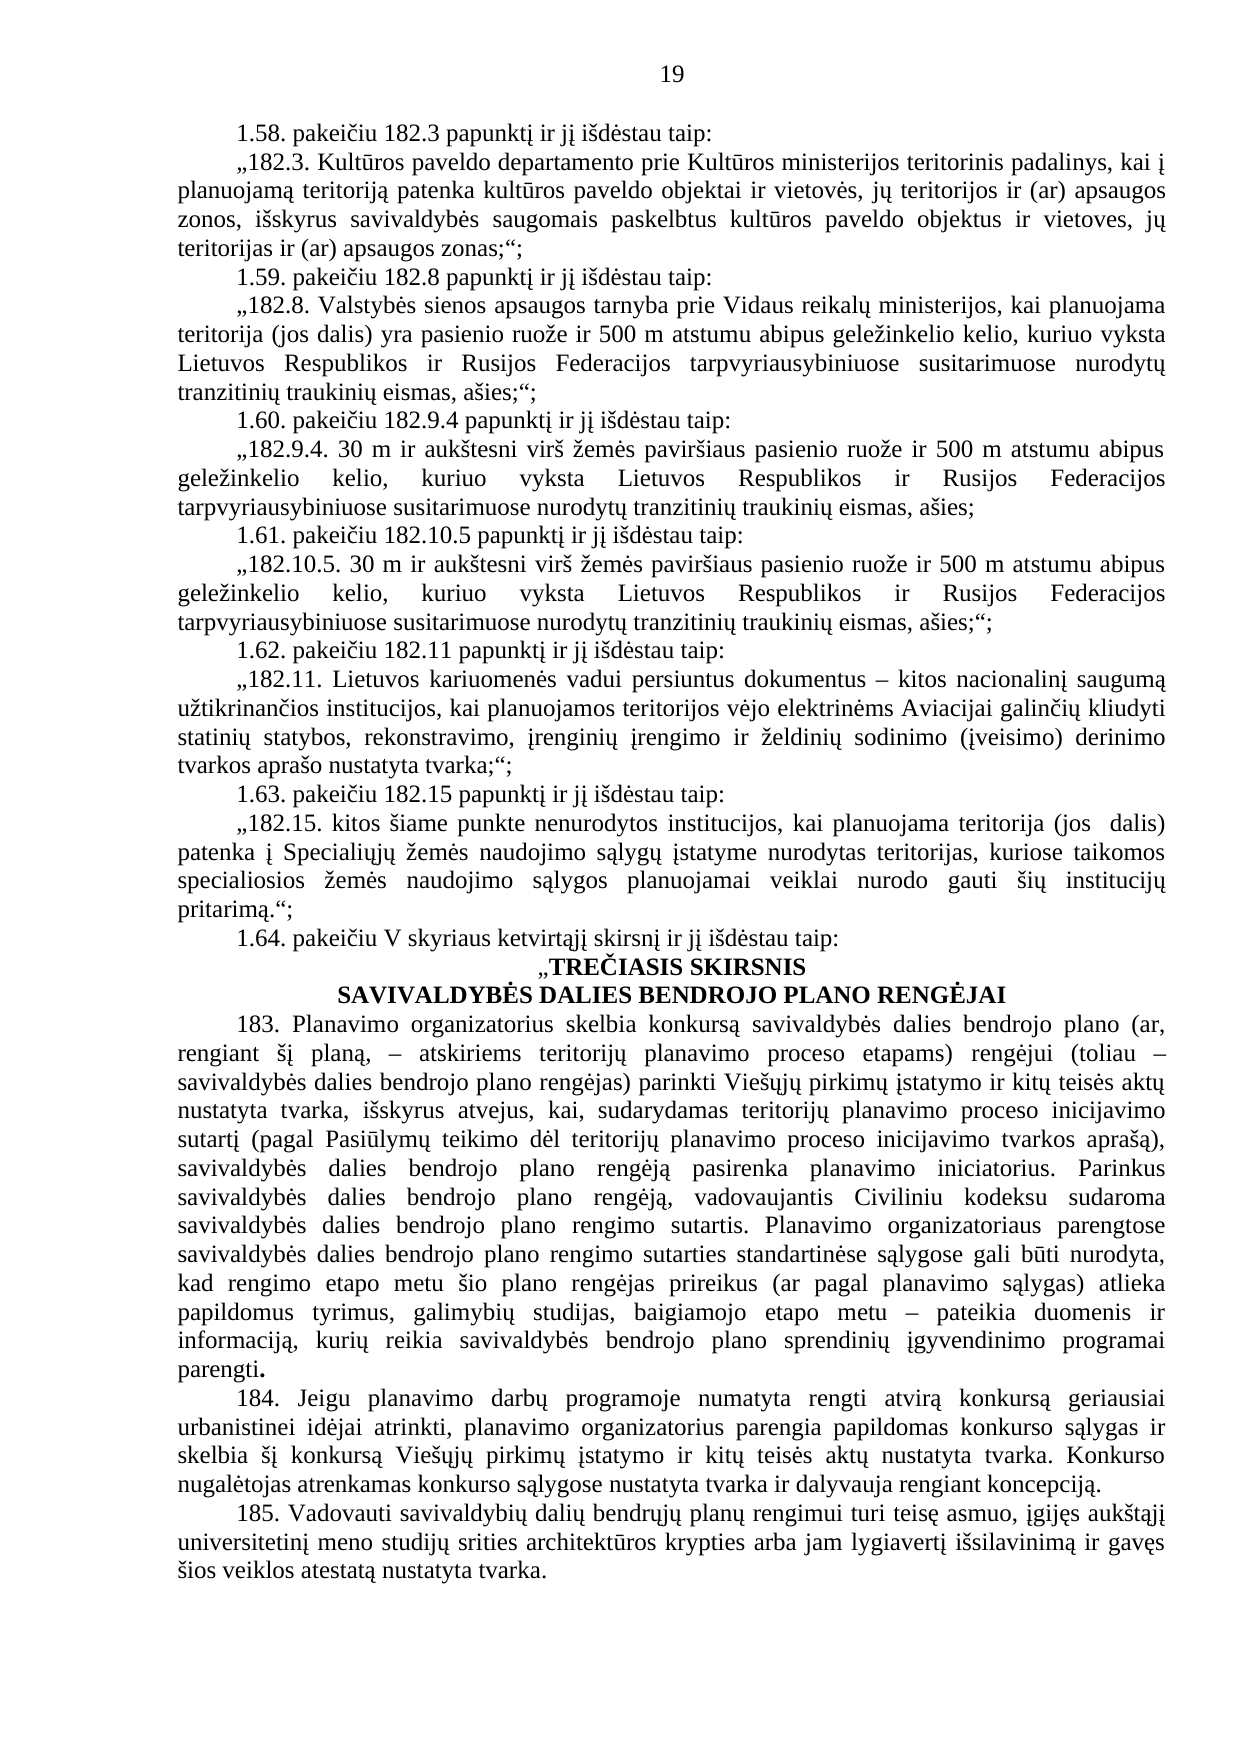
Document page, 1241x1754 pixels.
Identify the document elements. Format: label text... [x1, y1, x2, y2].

text 183. Planavimo organizatorius skelbia konkursą savivaldybės dalies bendrojo plano (ar, rengiant šį planą, – atskiriems teritorijų planavimo proceso etapams) rengėjui (toliau – savivaldybės dalies bendrojo plano rengėjas) parinkti Viešųjų pirkimų įstatymo ir kitų teisės aktų nustatyta tvarka, išskyrus atvejus, kai, sudarydamas teritorijų planavimo proceso inicijavimo sutartį (pagal Pasiūlymų teikimo dėl teritorijų planavimo proceso inicijavimo tvarkos aprašą), savivaldybės dalies bendrojo plano rengėją pasirenka planavimo iniciatorius. Parinkus savivaldybės dalies bendrojo plano rengėją, vadovaujantis Civiliniu kodeksu sudaroma savivaldybės dalies bendrojo plano rengimo sutartis. Planavimo organizatoriaus parengtose savivaldybės dalies bendrojo plano rengimo sutarties standartinėse sąlygose gali būti nurodyta, kad rengimo etapo metu šio plano rengėjas prireikus (ar pagal planavimo sąlygas) atlieka papildomus tyrimus, galimybių studijas, baigiamojo etapo metu – pateikia duomenis ir informaciją, kurių reikia savivaldybės bendrojo plano sprendinių įgyvendinimo programai parengti. [177, 1009, 1166, 1383]
text „182.8. Valstybės sienos apsaugos tarnyba prie Vidaus reikalų ministerijos, kai planuojama teritorija (jos dalis) yra pasienio ruože ir 500 m atstumu abipus geležinkelio kelio, kuriuo vyksta Lietuvos Respublikos ir Rusijos Federacijos tarpvyriausybiniuose susitarimuose nurodytų tranzitinių traukinių eismas, ašies;“; [177, 291, 1166, 406]
text 1.59. pakeičiu 182.8 papunktį ir jį išdėstau taip: [177, 262, 1166, 291]
text 184. Jeigu planavimo darbų programoje numatyta rengti atvirą konkursą geriausiai urbanistinei idėjai atrinkti, planavimo organizatorius parengia papildomas konkurso sąlygas ir skelbia šį konkursą Viešųjų pirkimų įstatymo ir kitų teisės aktų nustatyta tvarka. Konkurso nugalėtojas atrenkamas konkurso sąlygose nustatyta tvarka ir dalyvauja rengiant koncepciją. [177, 1383, 1166, 1498]
text 1.61. pakeičiu 182.10.5 papunktį ir jį išdėstau taip: [177, 521, 1166, 549]
text 1.63. pakeičiu 182.15 papunktį ir jį išdėstau taip: [177, 779, 1166, 808]
text „182.10.5. 30 m ir aukštesni virš žemės paviršiaus pasienio ruože ir 500 m atstumu abipus geležinkelio kelio, kuriuo vyksta Lietuvos Respublikos ir Rusijos Federacijos tarpvyriausybiniuose susitarimuose nurodytų tranzitinių traukinių eismas, ašies;“; [177, 549, 1166, 636]
text 1.58. pakeičiu 182.3 papunktį ir jį išdėstau taip: [177, 118, 1166, 147]
text „182.15. kitos šiame punkte nenurodytos institucijos, kai planuojama teritorija (jos dalis) patenka į Specialiųjų žemės naudojimo sąlygų įstatyme nurodytas teritorijas, kuriose taikomos specialiosios žemės naudojimo sąlygos planuojamai veiklai nurodo gauti šių institucijų pritarimą.“; [177, 808, 1166, 923]
text „TREČIASIS SKIRSNIS [177, 952, 1166, 981]
text SAVIVALDYBĖS DALIES BENDROJO PLANO RENGĖJAI [177, 981, 1166, 1009]
text „182.9.4. 30 m ir aukštesni virš žemės paviršiaus pasienio ruože ir 500 m atstumu abipus geležinkelio kelio, kuriuo vyksta Lietuvos Respublikos ir Rusijos Federacijos tarpvyriausybiniuose susitarimuose nurodytų tranzitinių traukinių eismas, ašies; [177, 434, 1166, 521]
text 1.60. pakeičiu 182.9.4 papunktį ir jį išdėstau taip: [177, 406, 1166, 434]
text 1.64. pakeičiu V skyriaus ketvirtąjį skirsnį ir jį išdėstau taip: [177, 923, 1166, 952]
text „182.11. Lietuvos kariuomenės vadui persiuntus dokumentus – kitos nacionalinį saugumą užtikrinančios institucijos, kai planuojamos teritorijos vėjo elektrinėms Aviacijai galinčių kliudyti statinių statybos, rekonstravimo, įrenginių įrengimo ir želdinių sodinimo (įveisimo) derinimo tvarkos aprašo nustatyta tvarka;“; [177, 664, 1166, 779]
text 1.62. pakeičiu 182.11 papunktį ir jį išdėstau taip: [177, 636, 1166, 664]
text „182.3. Kultūros paveldo departamento prie Kultūros ministerijos teritorinis padalinys, kai į planuojamą teritoriją patenka kultūros paveldo objektai ir vietovės, jų teritorijos ir (ar) apsaugos zonos, išskyrus savivaldybės saugomais paskelbtus kultūros paveldo objektus ir vietoves, jų teritorijas ir (ar) apsaugos zonas;“; [177, 147, 1166, 262]
text 185. Vadovauti savivaldybių dalių bendrųjų planų rengimui turi teisę asmuo, įgijęs aukštąjį universitetinį meno studijų srities architektūros krypties arba jam lygiavertį išsilavinimą ir gavęs šios veiklos atestatą nustatyta tvarka. [177, 1498, 1166, 1584]
